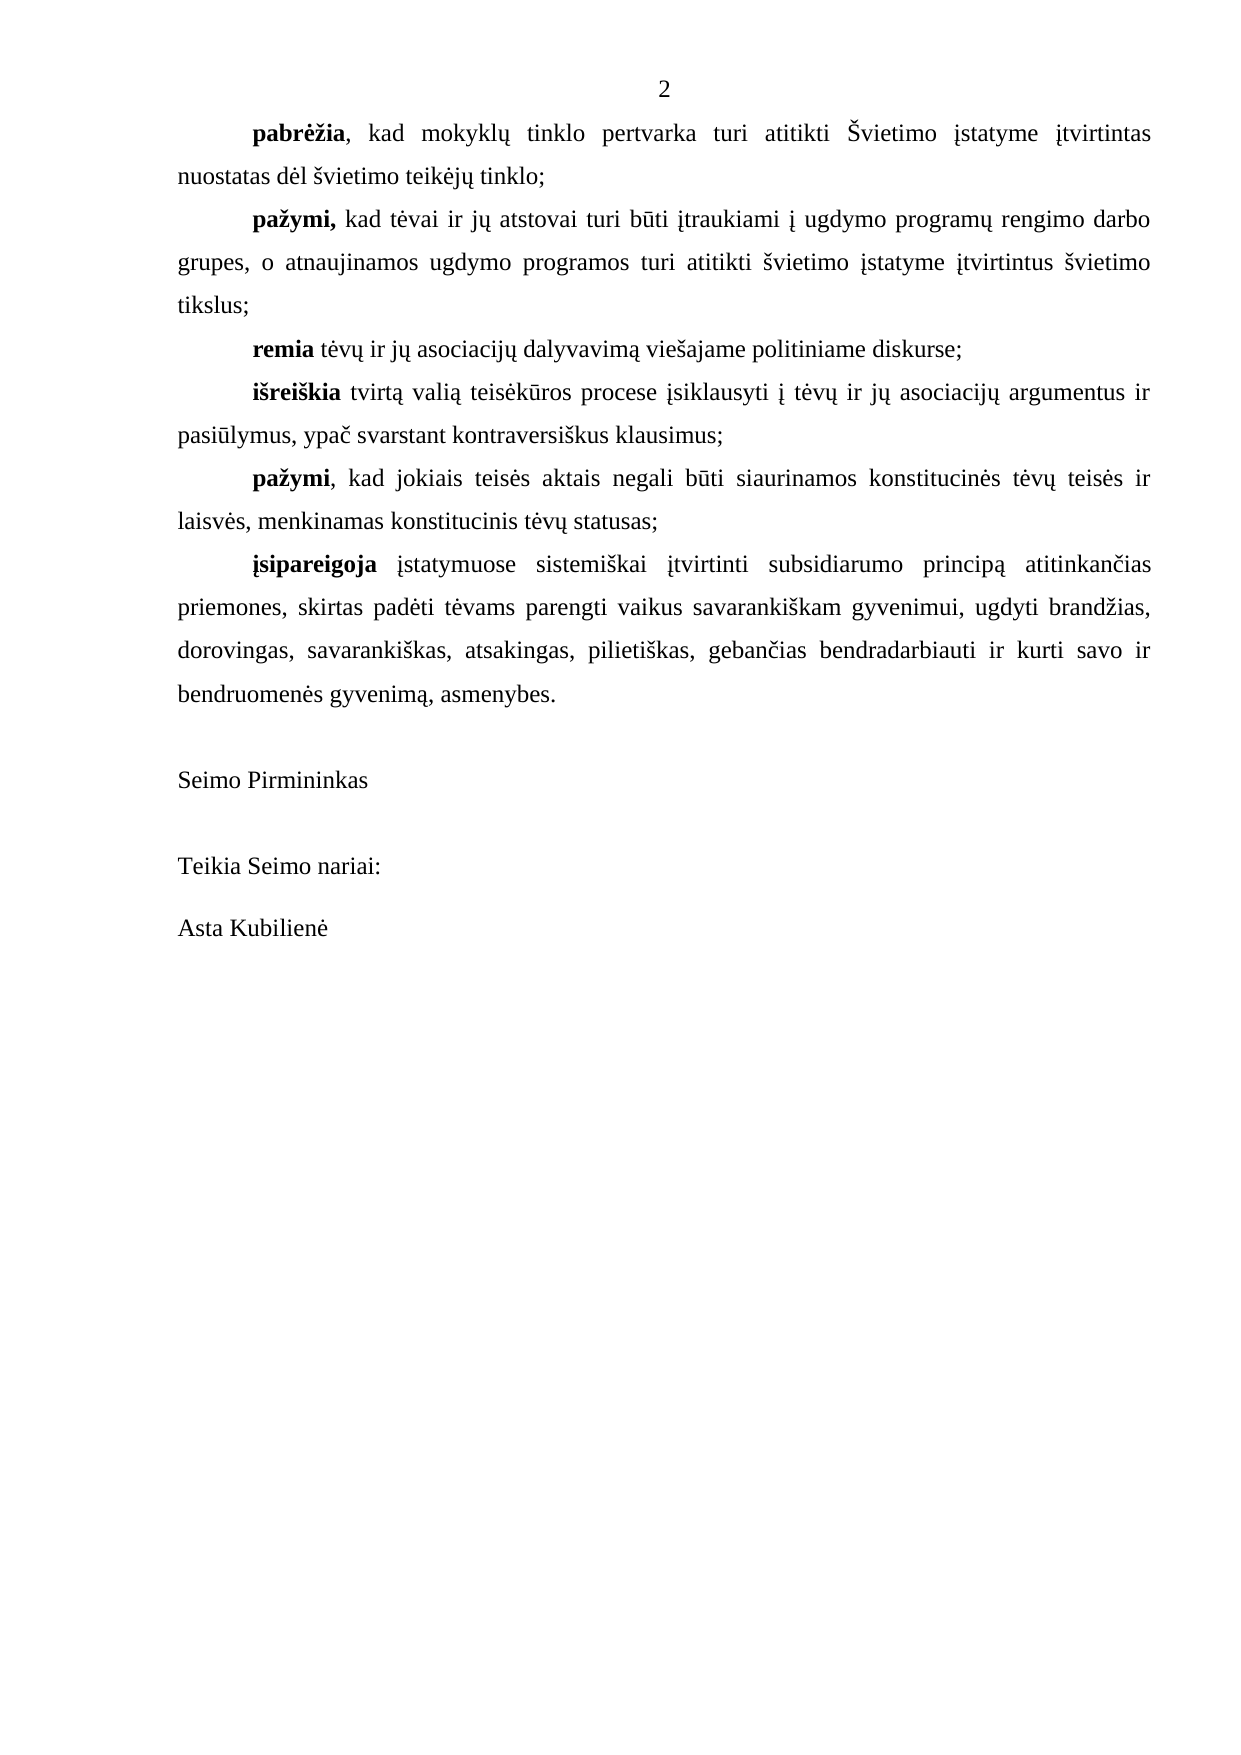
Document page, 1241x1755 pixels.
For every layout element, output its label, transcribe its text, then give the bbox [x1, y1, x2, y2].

text pažymi, kad jokiais teisės aktais negali būti siaurinamos konstitucinės tėvų teisės ir laisvės, menkinamas konstitucinis tėvų statusas; [177, 463, 1152, 535]
text išreiškia tvirtą valią teisėkūros procese įsiklausyti į tėvų ir jų asociacijų argumentus ir pasiūlymus, ypač svarstant kontraversiškus klausimus; [177, 377, 1152, 449]
text įsipareigoja įstatymuose sistemiškai įtvirtinti subsidiarumo principą atitinkančias priemones, skirtas padėti tėvams parengti vaikus savarankiškam gyvenimui, ugdyti brandžias, dorovingas, savarankiškas, atsakingas, pilietiškas, gebančias bendradarbiauti ir kurti savo ir bendruomenės gyvenimą, asmenybes. [177, 549, 1152, 707]
text Teikia Seimo nariai: [177, 851, 1152, 880]
text remia tėvų ir jų asociacijų dalyvavimą viešajame politiniame diskurse; [177, 334, 1152, 362]
text Asta Kubilienė [177, 913, 1152, 942]
text pabrėžia, kad mokyklų tinklo pertvarka turi atitikti Švietimo įstatyme įtvirtintas nuostatas dėl švietimo teikėjų tinklo; [177, 118, 1152, 190]
text pažymi, kad tėvai ir jų atstovai turi būti įtraukiami į ugdymo programų rengimo darbo grupes, o atnaujinamos ugdymo programos turi atitikti švietimo įstatyme įtvirtintus švietimo tikslus; [177, 204, 1152, 319]
text Seimo Pirmininkas [177, 765, 1152, 794]
